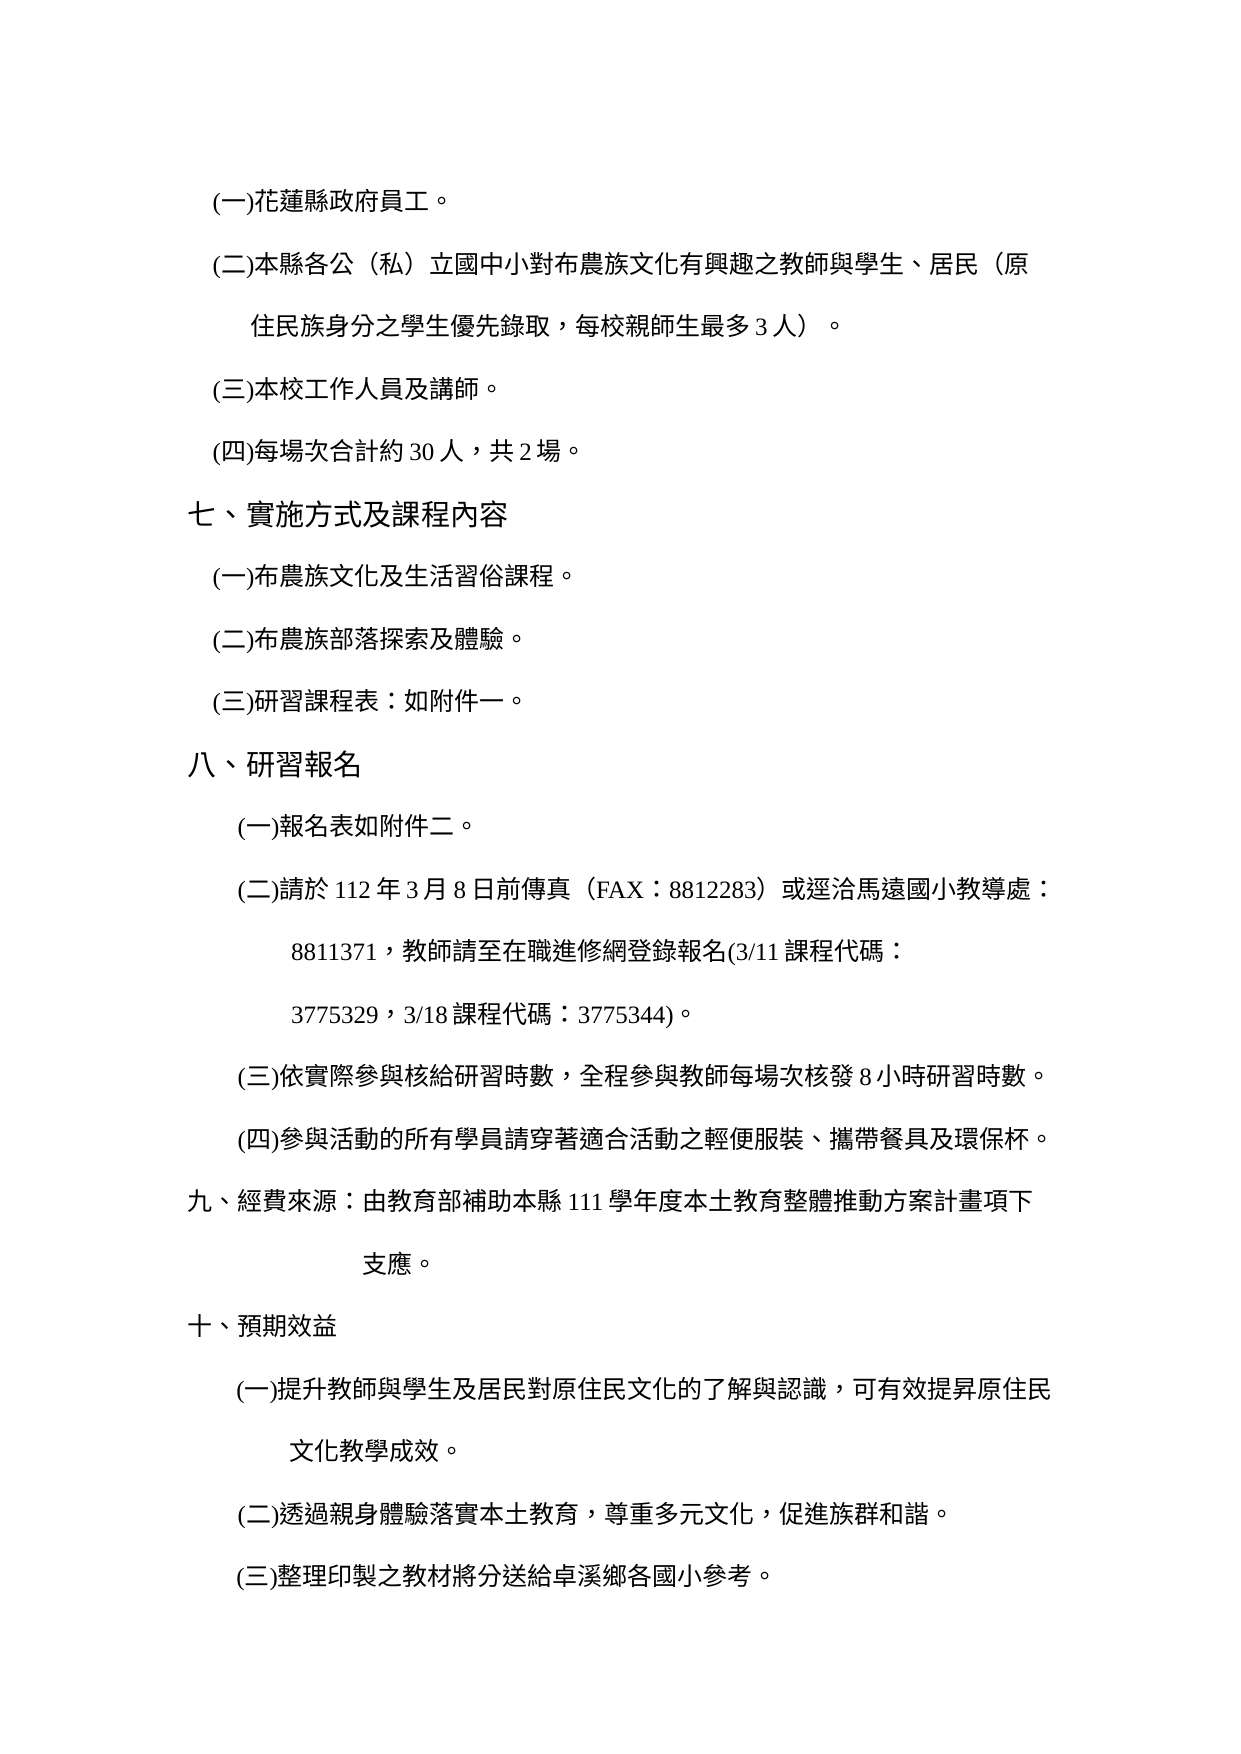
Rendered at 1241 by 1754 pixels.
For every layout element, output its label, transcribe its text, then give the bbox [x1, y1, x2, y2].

text (一)花蓮縣政府員工。 [187, 158, 1053, 221]
text 七、實施方式及課程內容 [187, 471, 1053, 533]
text (四)參與活動的所有學員請穿著適合活動之輕便服裝、攜帶餐具及環保杯。 [237, 1096, 1053, 1158]
text (三)依實際參與核給研習時數，全程參與教師每場次核發8小時研習時數。 [237, 1033, 1053, 1096]
text 八、研習報名 [187, 721, 1053, 783]
text (一)提升教師與學生及居民對原住民文化的了解與認識，可有效提昇原住民文化教學成效。 [236, 1346, 1053, 1471]
text (三)研習課程表：如附件一。 [187, 658, 1053, 721]
text (一)布農族文化及生活習俗課程。 [187, 533, 1053, 596]
text (二)布農族部落探索及體驗。 [187, 596, 1053, 658]
text 九、經費來源：由教育部補助本縣111學年度本土教育整體推動方案計畫項下支應。 [187, 1158, 1053, 1283]
text (三)整理印製之教材將分送給卓溪鄉各國小參考。 [236, 1533, 1053, 1596]
text (四)每場次合計約30人，共2場。 [187, 408, 1053, 471]
text 住民族身分之學生優先錄取，每校親師生最多3人）。 [187, 283, 1053, 346]
text 十、預期效益 [187, 1283, 1053, 1346]
text (二)透過親身體驗落實本土教育，尊重多元文化，促進族群和諧。 [237, 1471, 1053, 1533]
text (三)本校工作人員及講師。 [187, 346, 1053, 408]
text (二)請於112年3月8日前傳真（FAX：8812283）或逕洽馬遠國小教導處：8811371，教師請至在職進修網登錄報名(3/11課程代碼：3775329，3/18課程代碼：3775344)。 [237, 846, 1053, 1033]
text (二)本縣各公（私）立國中小對布農族文化有興趣之教師與學生、居民（原 [187, 221, 1053, 283]
text (一)報名表如附件二。 [237, 783, 1053, 846]
